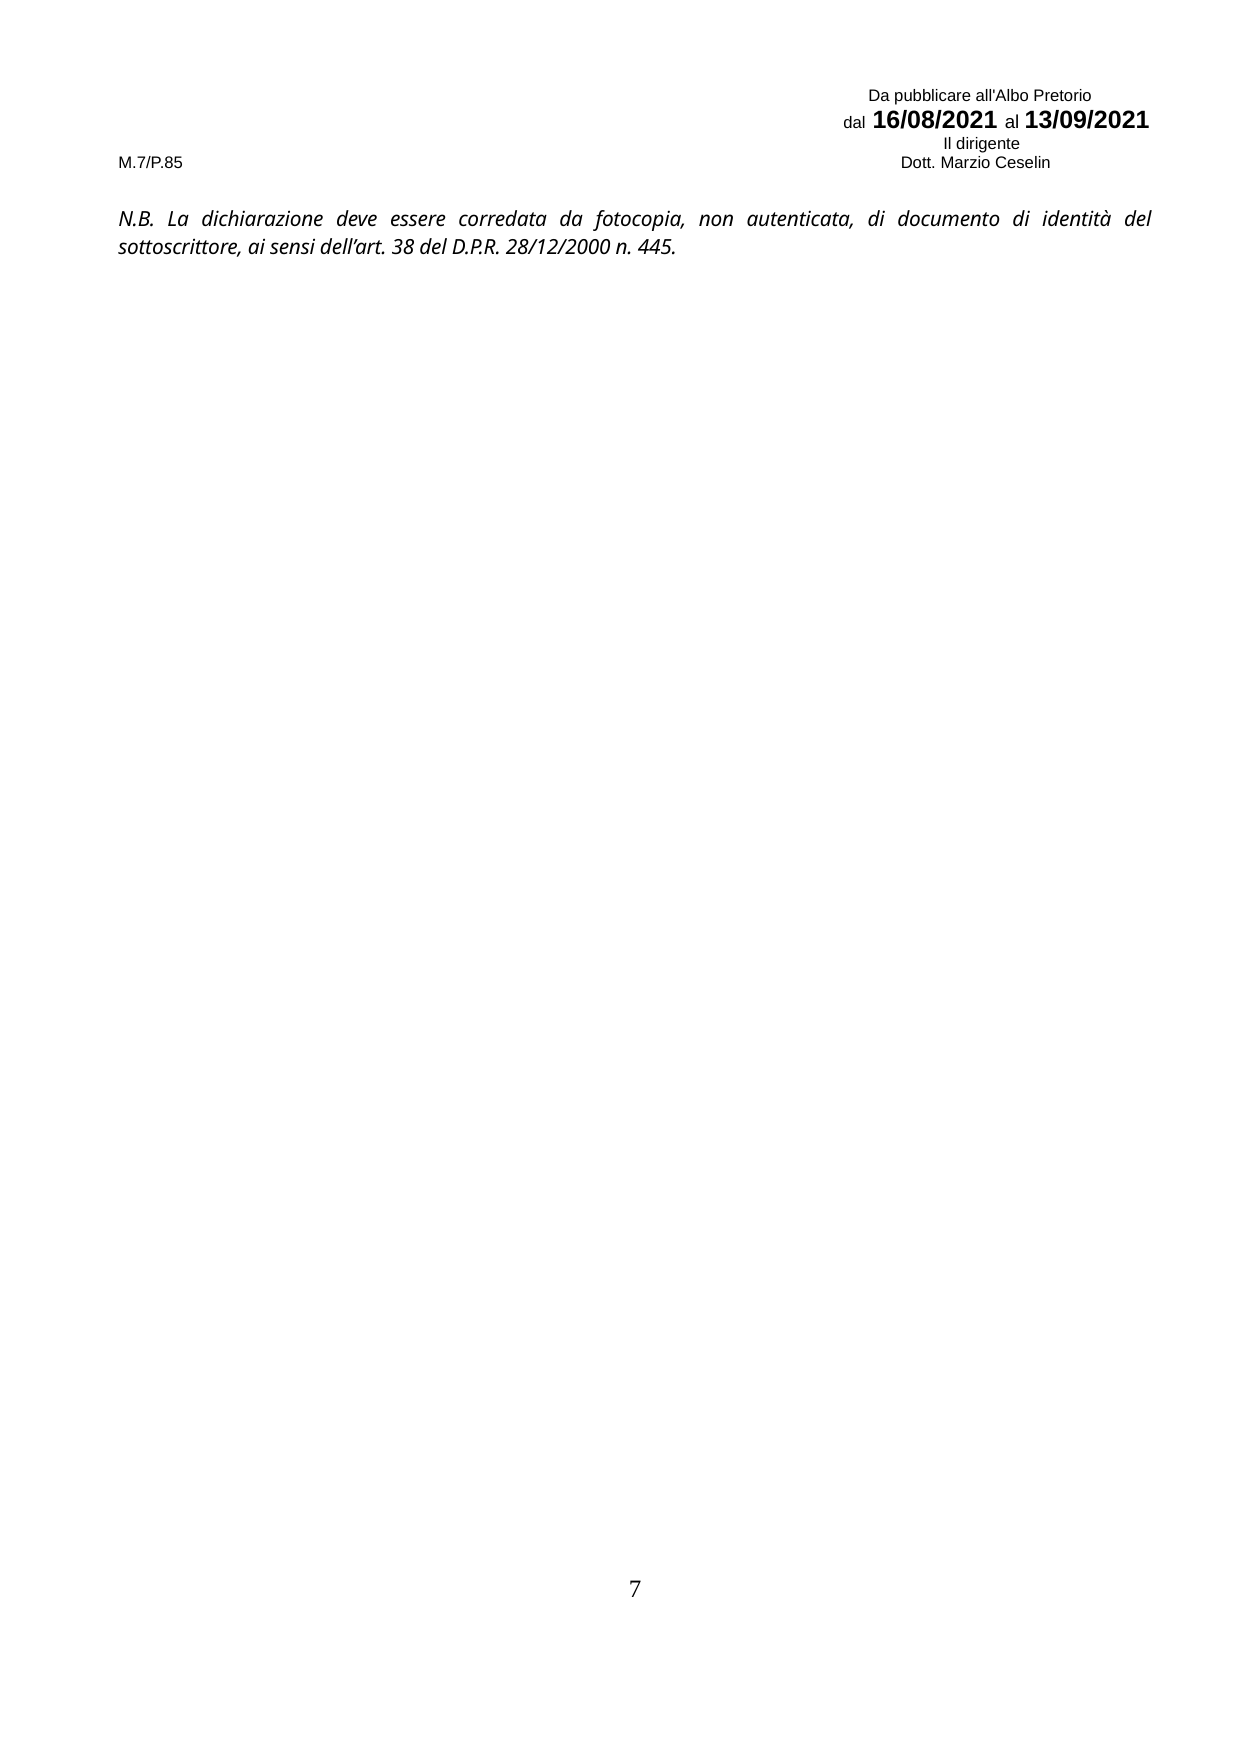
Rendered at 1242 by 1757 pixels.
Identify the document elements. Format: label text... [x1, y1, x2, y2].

text N.B. La dichiarazione deve essere corredata da fotocopia, non autenticata, di documento di identità del sottoscrittore, ai sensi dell’art. 38 del D.P.R. 28/12/2000 n. 445. [118, 204, 1152, 261]
